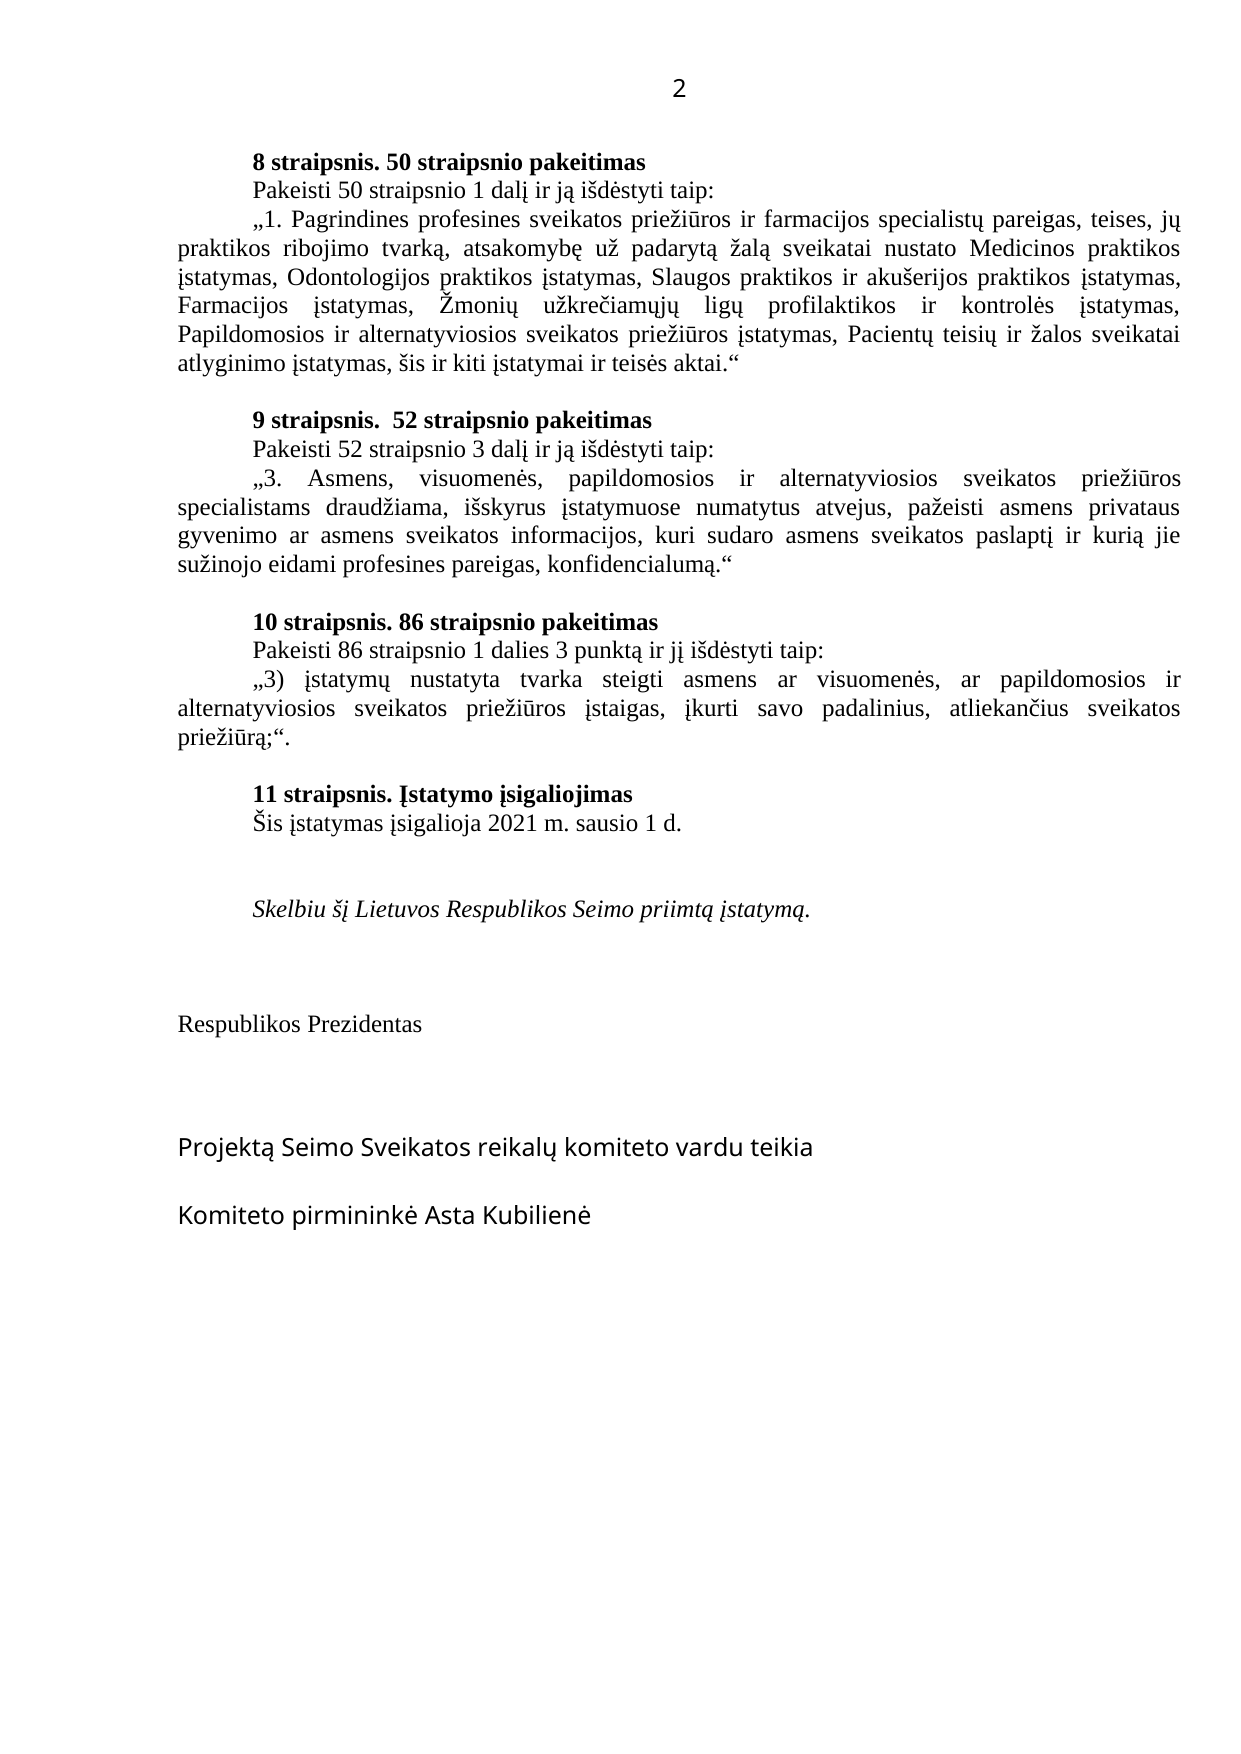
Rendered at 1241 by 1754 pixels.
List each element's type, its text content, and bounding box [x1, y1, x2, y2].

text Skelbiu šį Lietuvos Respublikos Seimo priimtą įstatymą. [177, 894, 1181, 923]
text Šis įstatymas įsigalioja 2021 m. sausio 1 d. [177, 808, 1181, 837]
text 9 straipsnis. 52 straipsnio pakeitimas [177, 406, 1181, 434]
text Pakeisti 50 straipsnio 1 dalį ir ją išdėstyti taip: [177, 176, 1181, 204]
text 11 straipsnis. Įstatymo įsigaliojimas [177, 779, 1181, 808]
text Respublikos Prezidentas [177, 1009, 1181, 1038]
text „3) įstatymų nustatyta tvarka steigti asmens ar visuomenės, ar papildomosios ir alternatyviosios sveikatos priežiūros įstaigas, įkurti savo padalinius, atliekančius sveikatos priežiūrą;“. [177, 664, 1181, 751]
text 8 straipsnis. 50 straipsnio pakeitimas [177, 147, 1181, 176]
text Pakeisti 86 straipsnio 1 dalies 3 punktą ir jį išdėstyti taip: [177, 636, 1181, 664]
text „1. Pagrindines profesines sveikatos priežiūros ir farmacijos specialistų pareigas, teises, jų praktikos ribojimo tvarką, atsakomybę už padarytą žalą sveikatai nustato Medicinos praktikos įstatymas, Odontologijos praktikos įstatymas, Slaugos praktikos ir akušerijos praktikos įstatymas, Farmacijos įstatymas, Žmonių užkrečiamųjų ligų profilaktikos ir kontrolės įstatymas, Papildomosios ir alternatyviosios sveikatos priežiūros įstatymas, Pacientų teisių ir žalos sveikatai atlyginimo įstatymas, šis ir kiti įstatymai ir teisės aktai.“ [177, 204, 1181, 377]
text Komiteto pirmininkė Asta Kubilienė [177, 1198, 1181, 1232]
text Pakeisti 52 straipsnio 3 dalį ir ją išdėstyti taip: [177, 434, 1181, 463]
text Projektą Seimo Sveikatos reikalų komiteto vardu teikia [177, 1130, 1181, 1164]
text „3. Asmens, visuomenės, papildomosios ir alternatyviosios sveikatos priežiūros specialistams draudžiama, išskyrus įstatymuose numatytus atvejus, pažeisti asmens privataus gyvenimo ar asmens sveikatos informacijos, kuri sudaro asmens sveikatos paslaptį ir kurią jie sužinojo eidami profesines pareigas, konfidencialumą.“ [177, 463, 1181, 578]
text 10 straipsnis. 86 straipsnio pakeitimas [177, 607, 1181, 636]
